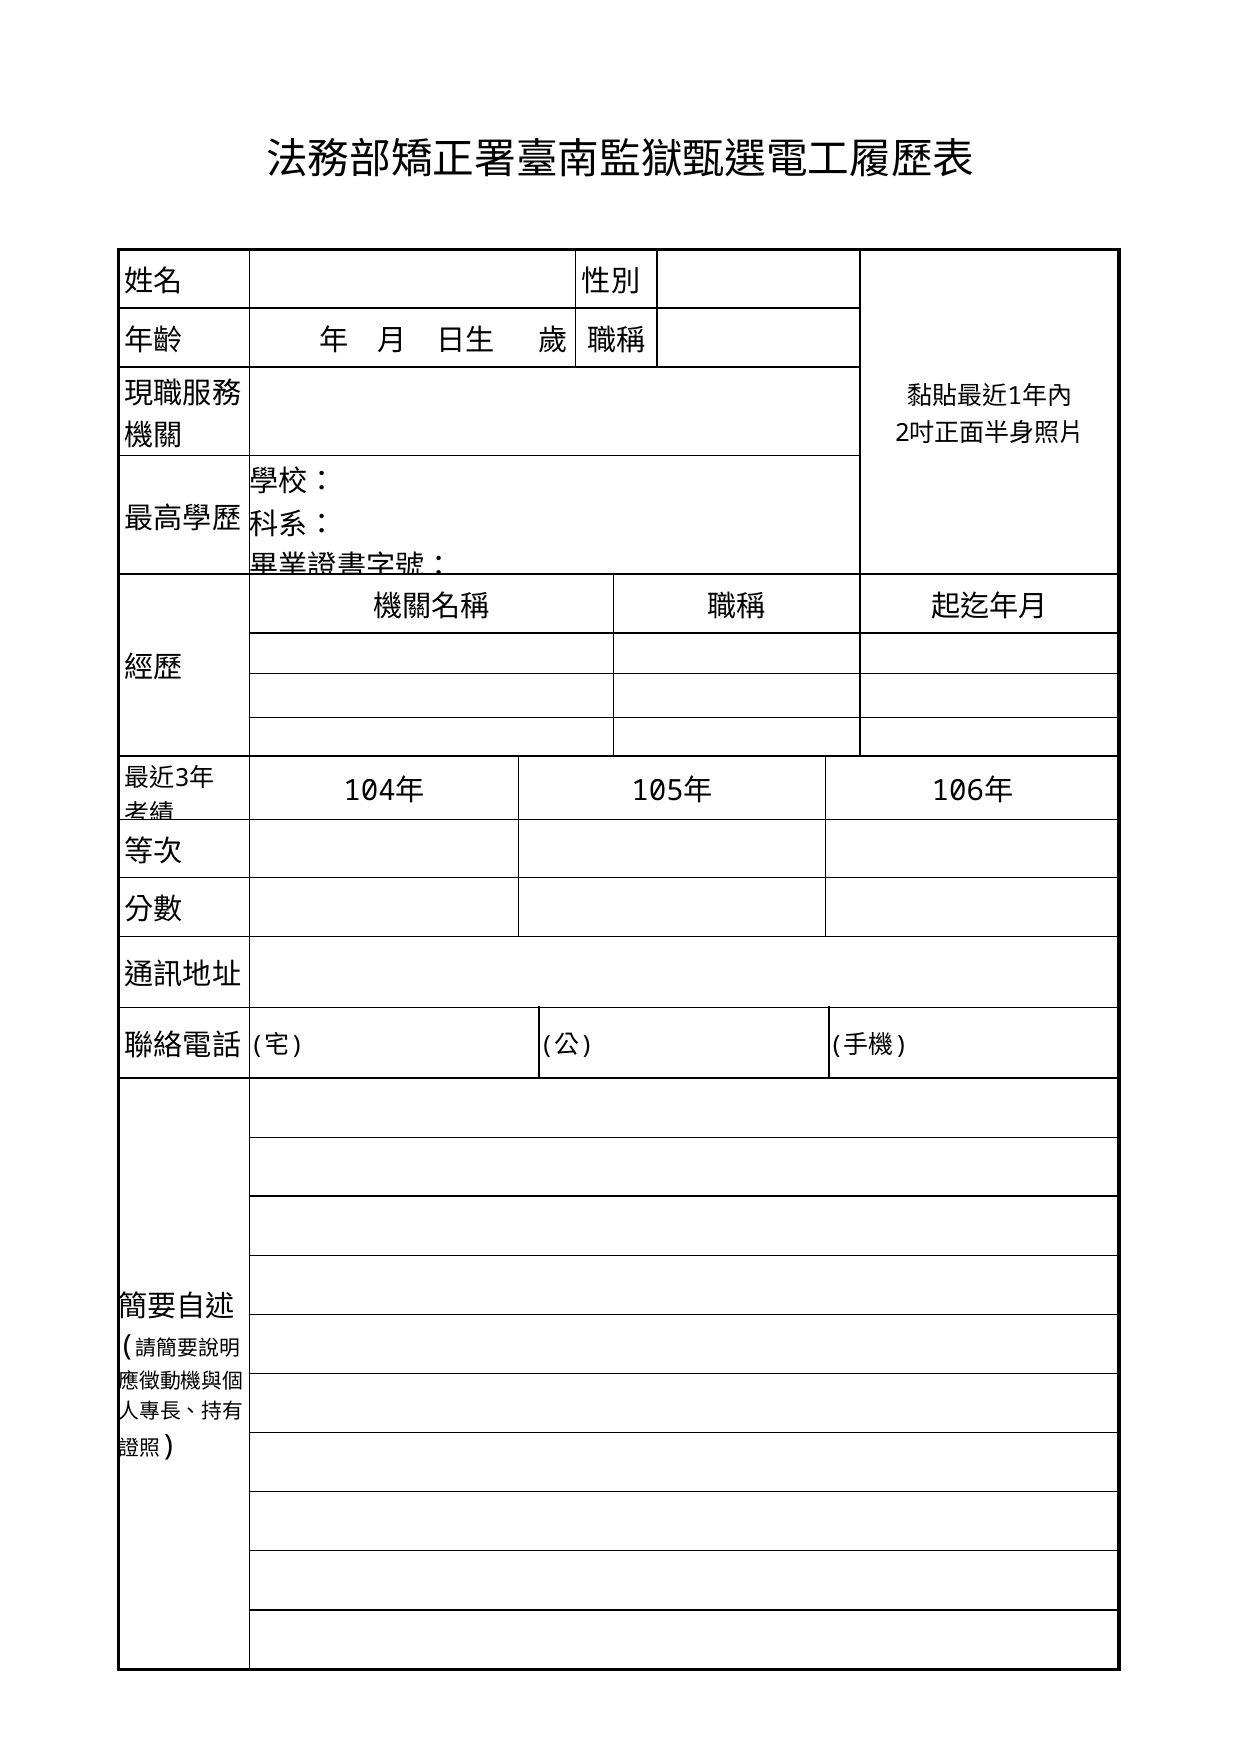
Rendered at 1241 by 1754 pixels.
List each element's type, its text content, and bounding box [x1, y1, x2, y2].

table_cell [250, 1315, 1117, 1373]
table_cell [250, 718, 613, 755]
table_cell [519, 878, 825, 936]
table_cell 105年 [519, 757, 825, 818]
table_cell 機關名稱 [250, 575, 613, 632]
table_header 性別 [576, 251, 656, 307]
table_cell 職稱 [576, 309, 656, 366]
table_cell [826, 878, 1117, 936]
table_cell [614, 718, 859, 755]
table_header 姓名 [120, 251, 249, 307]
table_cell (手機) [830, 1008, 1117, 1077]
table_cell 最高學歷 [120, 456, 249, 573]
table_cell (宅) [250, 1008, 538, 1077]
table_cell [250, 937, 1117, 1006]
table_cell 年 月 日生 歲 [250, 309, 575, 366]
table_cell [250, 674, 613, 716]
table_cell [250, 1138, 1117, 1195]
table_cell [250, 1374, 1117, 1432]
table_cell [250, 1079, 1117, 1136]
table_cell 104年 [250, 757, 518, 818]
table_header [250, 251, 575, 307]
table_cell [250, 1433, 1117, 1491]
table_cell 通訊地址 [120, 937, 249, 1006]
table_cell [250, 368, 859, 455]
table_cell [250, 878, 518, 936]
table_cell 職稱 [614, 575, 859, 632]
table_cell 等次 [120, 820, 249, 877]
table_cell [861, 634, 1117, 673]
table_cell [614, 634, 859, 673]
table_cell [250, 1492, 1117, 1550]
table_cell (公) [540, 1008, 828, 1077]
table_cell [658, 309, 859, 366]
table_cell 起迄年月 [861, 575, 1117, 632]
table_cell [861, 718, 1117, 755]
table_cell 最近3年 考績 [120, 757, 249, 818]
table_cell [861, 674, 1117, 716]
table_header [658, 251, 859, 307]
table_header 黏貼最近1年內 2吋正面半身照片 [861, 251, 1117, 573]
table_cell [614, 674, 859, 716]
table_cell [250, 1197, 1117, 1254]
text 法務部矯正署臺南監獄甄選電工履歷表 [118, 125, 1122, 186]
table_cell [250, 1551, 1117, 1609]
table_cell [519, 820, 825, 877]
table_cell [250, 820, 518, 877]
table_cell 年齡 [120, 309, 249, 366]
table_cell 簡要自述(請簡要說明應徵動機與個人專長、持有證照) [120, 1079, 249, 1668]
table_cell 現職服務機關 [120, 368, 249, 455]
table_cell 學校： 科系： 畢業證書字號： [250, 456, 859, 573]
table_cell [250, 1611, 1117, 1668]
table_cell [250, 634, 613, 673]
table_cell 經歷 [120, 575, 249, 755]
table_cell [826, 820, 1117, 877]
table_cell 分數 [120, 878, 249, 936]
table_cell 聯絡電話 [120, 1008, 249, 1077]
table_cell 106年 [826, 757, 1117, 818]
table_cell [250, 1256, 1117, 1313]
